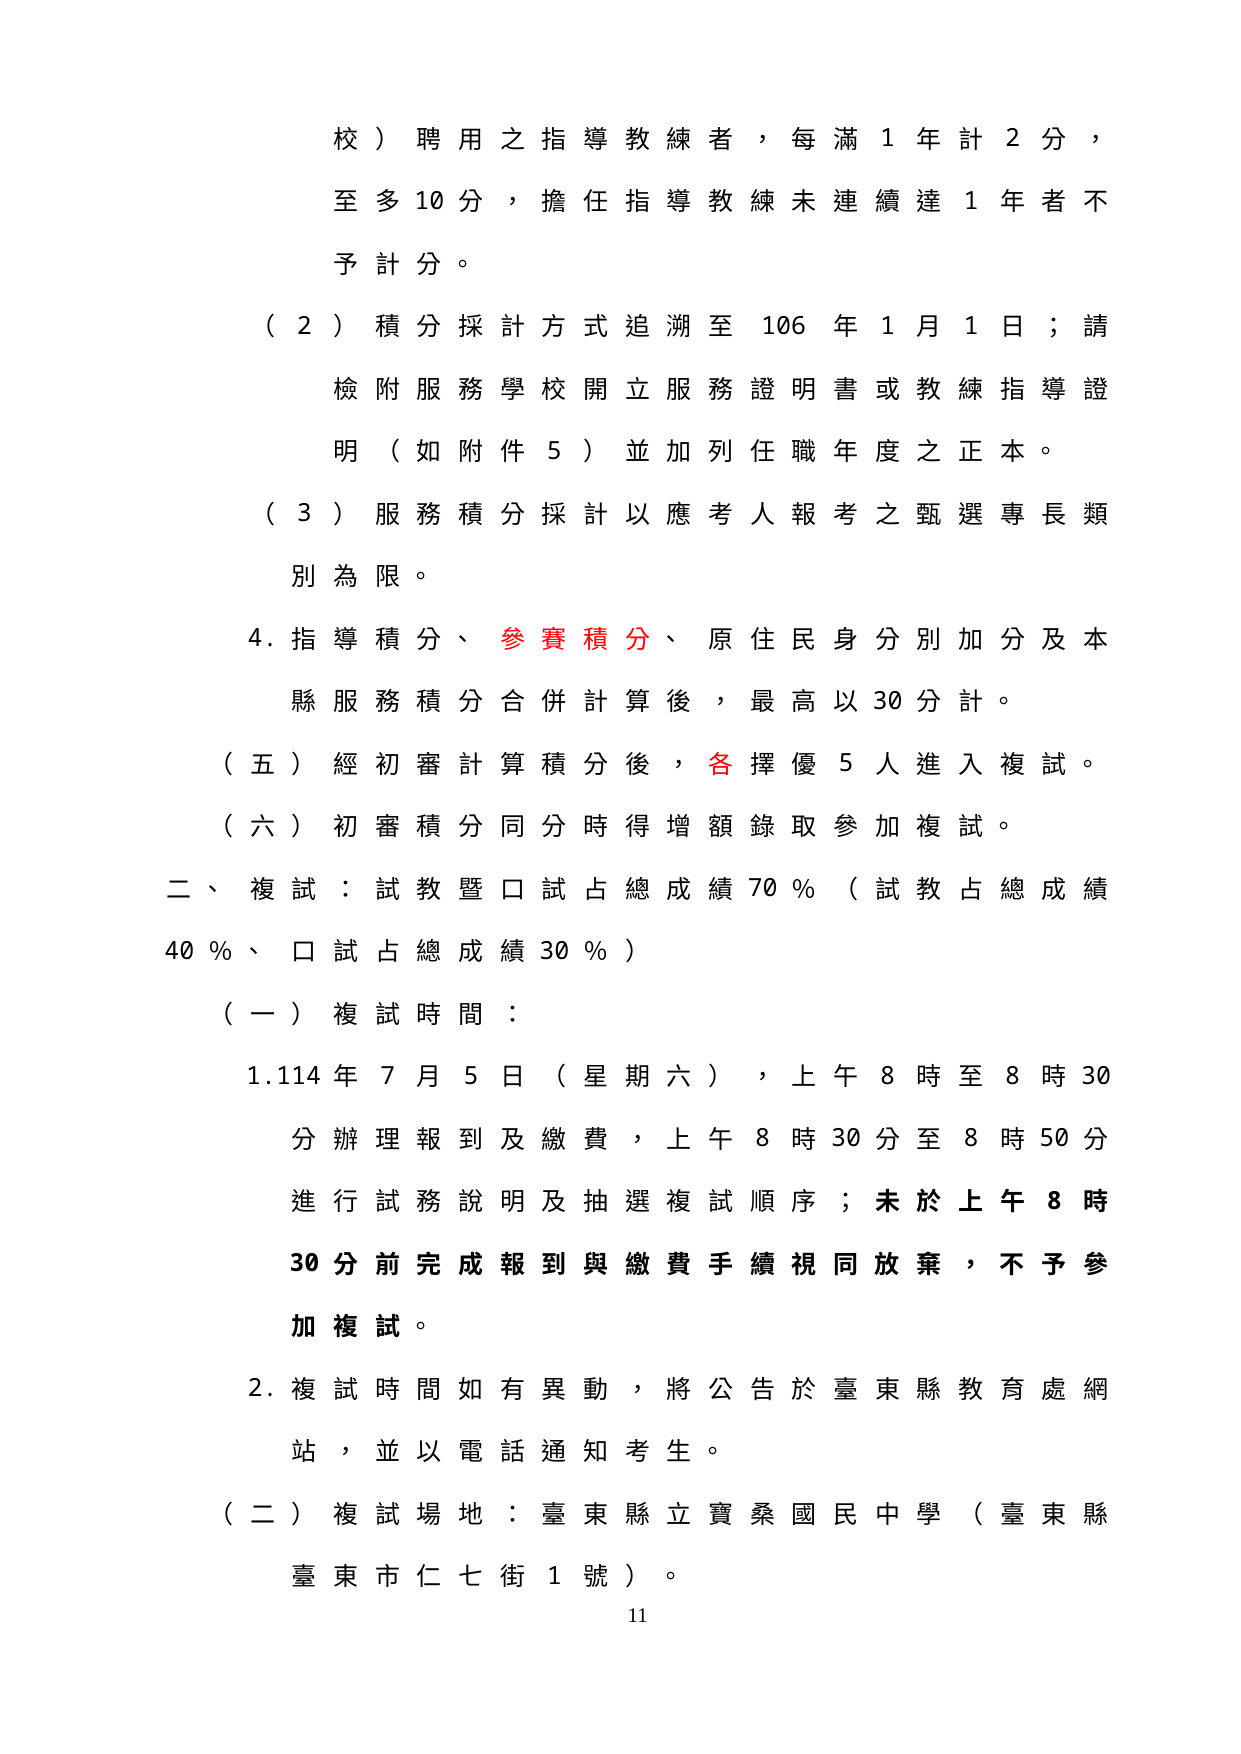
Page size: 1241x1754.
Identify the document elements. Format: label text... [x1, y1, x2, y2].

text （二）複試場地：臺東縣立寶桑國民中學（臺東縣臺東市仁七街1號）。 [183, 1471, 1117, 1596]
text 2.複試時間如有異動，將公告於臺東縣教育處網站，並以電話通知考生。 [238, 1346, 1117, 1471]
text 1.114年7月5日（星期六），上午8時至8時30分辦理報到及繳費，上午8時30分至8時50分進行試務說明及抽選複試順序；未於上午8時30分前完成報到與繳費手續視同放棄，不予參加複試。 [238, 1033, 1117, 1346]
text （一）複試時間： [183, 971, 1117, 1033]
text 二、複試：試教暨口試占總成績70％（試教占總成績40％、口試占總成績30％） [158, 846, 1117, 971]
text 校）聘用之指導教練者，每滿1年計2分，至多10分，擔任指導教練未連續達1年者不予計分。 [238, 96, 1117, 283]
text （2）積分採計方式追溯至106年1月1日；請檢附服務學校開立服務證明書或教練指導證明（如附件5）並加列任職年度之正本。 [238, 283, 1117, 471]
text 4.指導積分、參賽積分、原住民身分別加分及本縣服務積分合併計算後，最高以30分計。 [238, 596, 1117, 721]
text （六）初審積分同分時得增額錄取參加複試。 [183, 783, 1117, 846]
text （3）服務積分採計以應考人報考之甄選專長類別為限。 [238, 471, 1117, 596]
text （五）經初審計算積分後，各擇優5人進入複試。 [183, 721, 1117, 783]
